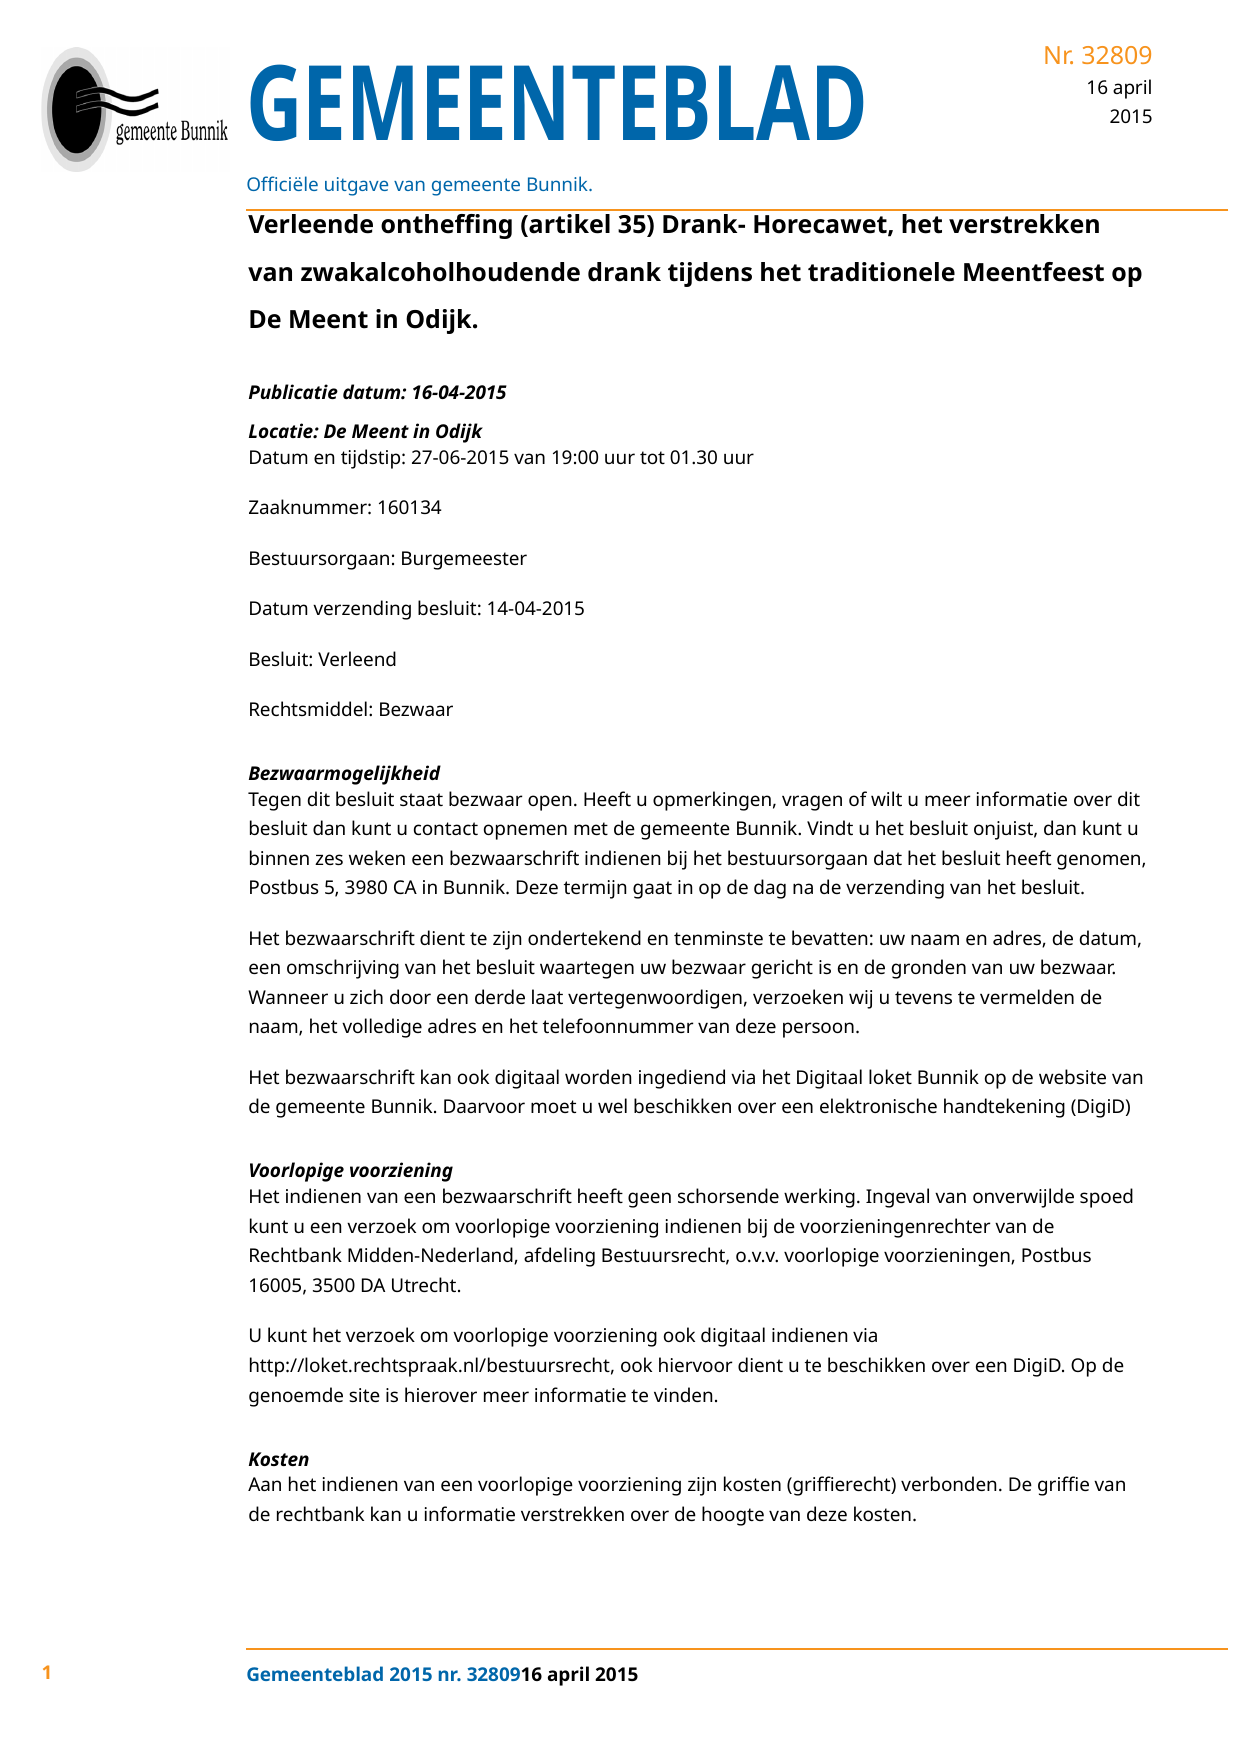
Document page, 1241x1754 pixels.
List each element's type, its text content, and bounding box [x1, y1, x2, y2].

text Bezwaarmogelijkheid [248, 760, 1152, 786]
text Zaaknummer: 160134 [248, 494, 1152, 520]
text Verleende ontheffing (artikel 35) Drank- Horecawet, het verstrekken van zwakalcoholhoudende drank tijdens het traditionele Meentfeest op De Meent in Odijk. [248, 211, 1152, 336]
text Locatie: De Meent in Odijk [248, 418, 1152, 444]
text Het bezwaarschrift kan ook digitaal worden ingediend via het Digitaal loket Bunnik op de website van de gemeente Bunnik. Daarvoor moet u wel beschikken over een elektronische handtekening (DigiD) [248, 1064, 1152, 1119]
text U kunt het verzoek om voorlopige voorziening ook digitaal indienen via http://loket.rechtspraak.nl/bestuursrecht, ook hiervoor dient u te beschikken over een DigiD. Op de genoemde site is hierover meer informatie te vinden. [248, 1323, 1152, 1407]
text Tegen dit besluit staat bezwaar open. Heeft u opmerkingen, vragen of wilt u meer informatie over dit besluit dan kunt u contact opnemen met de gemeente Bunnik. Vindt u het besluit onjuist, dan kunt u binnen zes weken een bezwaarschrift indienen bij het bestuursorgaan dat het besluit heeft genomen, Postbus 5, 3980 CA in Bunnik. Deze termijn gaat in op de dag na de verzending van het besluit. [248, 786, 1152, 900]
text Publicatie datum: 16-04-2015 [248, 379, 1152, 405]
text Voorlopige voorziening [248, 1158, 1152, 1183]
text Rechtsmiddel: Bezwaar [248, 696, 1152, 722]
text Besluit: Verleend [248, 646, 1152, 671]
text Het indienen van een bezwaarschrift heeft geen schorsende werking. Ingeval van onverwijlde spoed kunt u een verzoek om voorlopige voorziening indienen bij de voorzieningenrechter van de Rechtbank Midden-Nederland, afdeling Bestuursrecht, o.v.v. voorlopige voorzieningen, Postbus 16005, 3500 DA Utrecht. [248, 1183, 1152, 1298]
text Datum verzending besluit: 14-04-2015 [248, 595, 1152, 621]
text Datum en tijdstip: 27-06-2015 van 19:00 uur tot 01.30 uur [248, 444, 1152, 470]
text Aan het indienen van een voorlopige voorziening zijn kosten (griffierecht) verbonden. De griffie van de rechtbank kan u informatie verstrekken over de hoogte van deze kosten. [248, 1471, 1152, 1527]
text Kosten [248, 1446, 1152, 1471]
picture [41, 47, 231, 172]
text Bestuursorgaan: Burgemeester [248, 545, 1152, 571]
text Het bezwaarschrift dient te zijn ondertekend en tenminste te bevatten: uw naam en adres, de datum, een omschrijving van het besluit waartegen uw bezwaar gericht is en de gronden van uw bezwaar. Wanneer u zich door een derde laat vertegenwoordigen, verzoeken wij u tevens te vermelden de naam, het volledige adres en het telefoonnummer van deze persoon. [248, 925, 1152, 1039]
